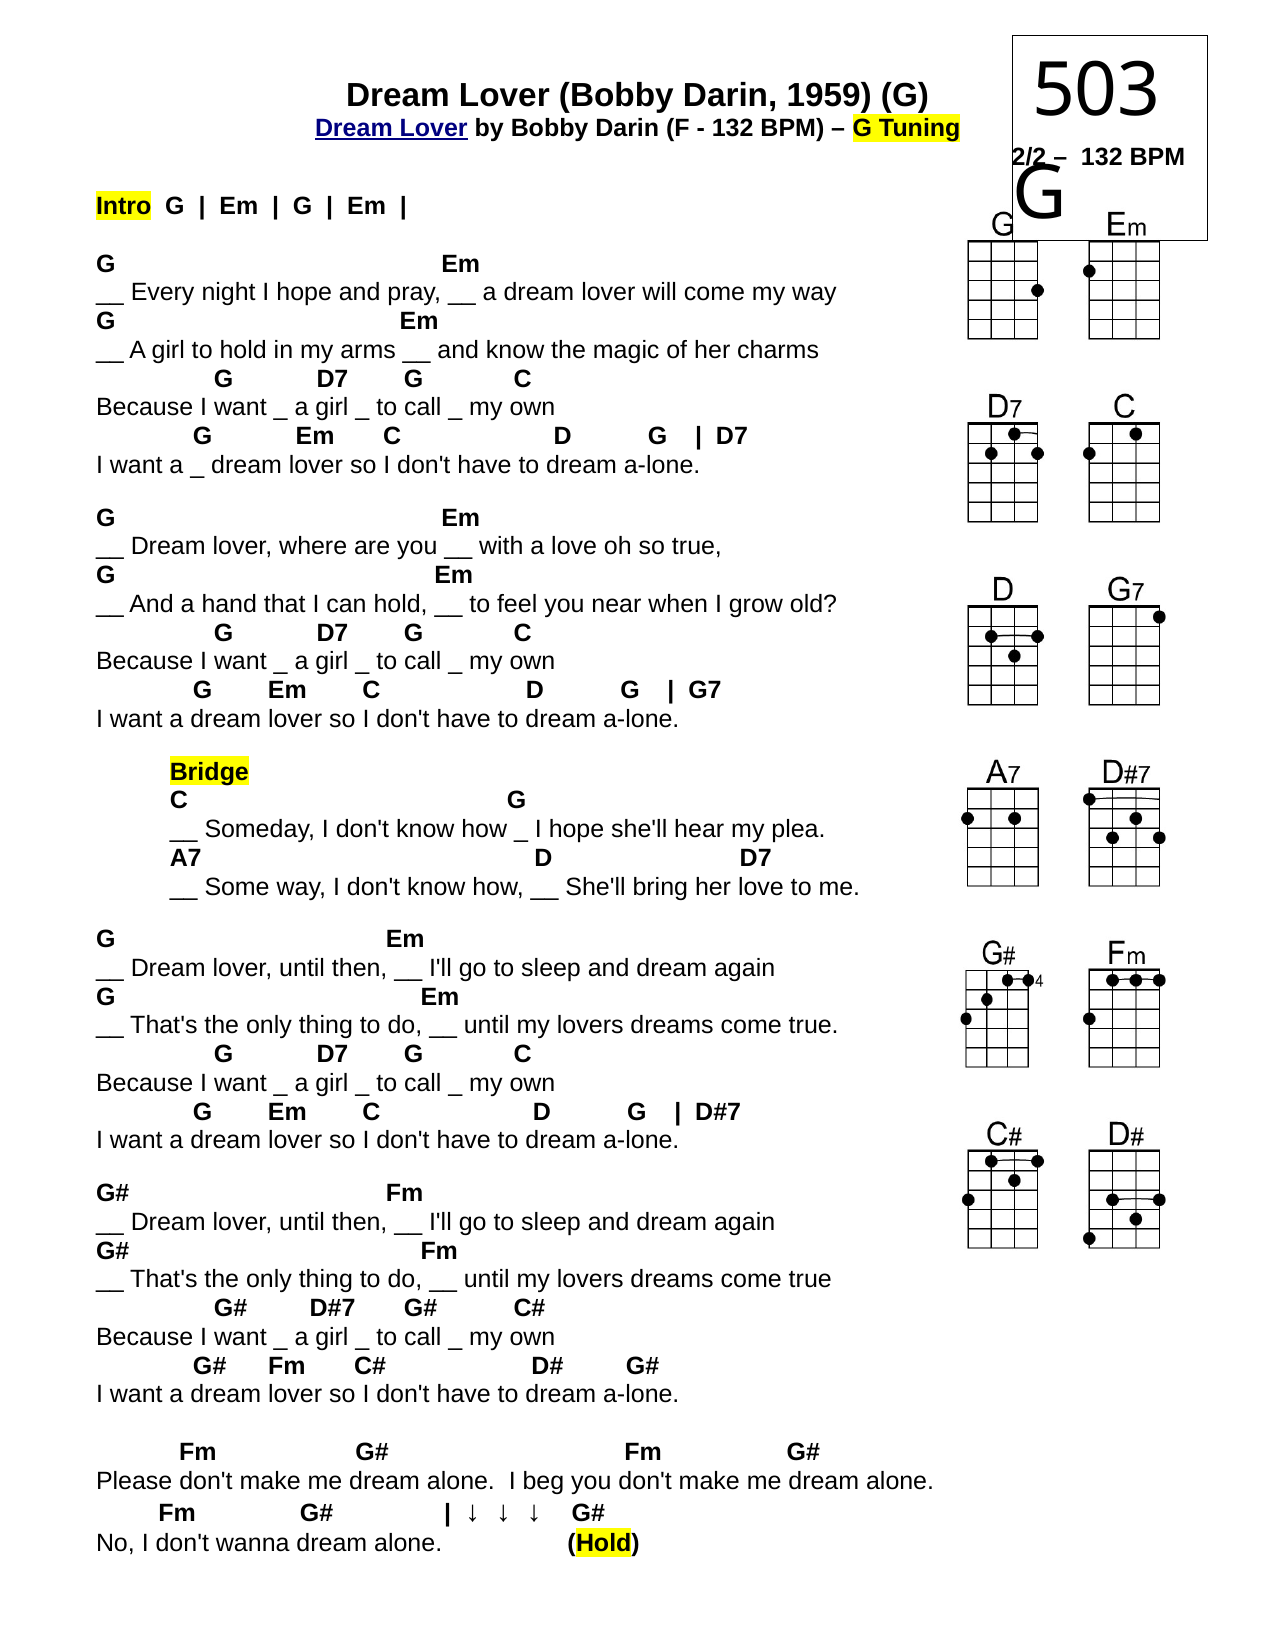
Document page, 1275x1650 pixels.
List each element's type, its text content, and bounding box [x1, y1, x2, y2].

table_cell [1064, 551, 1185, 734]
text Dream Lover (Bobby Darin, 1959) (G) [90, 75, 1012, 113]
table_cell [942, 1096, 1063, 1562]
text [90, 142, 1012, 171]
text Dream Lover (Bobby Darin, 1959) (G) [1106, 75, 1149, 113]
text Dream Lover (Bobby Darin, 1959) (G) [1084, 75, 1107, 110]
table_cell [942, 551, 1063, 734]
picture [1024, 191, 1054, 213]
table_cell [1064, 368, 1185, 551]
table_cell [1064, 915, 1185, 1096]
table_cell [942, 734, 1063, 915]
picture [1071, 739, 1178, 905]
text 2/2 – 132 BPM [1013, 142, 1185, 171]
picture [1071, 920, 1178, 1086]
picture [1071, 1102, 1178, 1267]
picture [1071, 556, 1178, 724]
text Dream Lover (Bobby Darin, 1959) (G) [1013, 75, 1064, 113]
text Dream Lover by Bobby Darin (F - 132 BPM) – G Tuning [90, 113, 1012, 142]
text Dream Lover (Bobby Darin, 1959) (G) [1044, 75, 1085, 113]
table_cell [942, 915, 1063, 1096]
text [1013, 113, 1185, 142]
picture [1071, 241, 1178, 358]
picture [1071, 373, 1178, 541]
table_cell [1064, 734, 1185, 915]
picture [1071, 191, 1178, 240]
picture [949, 556, 1056, 724]
picture [949, 1102, 1056, 1267]
table_header [1064, 185, 1185, 240]
text Dream Lover (Bobby Darin, 1959) (G) [1144, 75, 1185, 113]
picture [949, 920, 1056, 1086]
picture [948, 739, 1057, 905]
table_header [942, 185, 1063, 368]
table_header Intro G | Em | G | Em | G Em __ Every night I hope and pray, __ a dream lover will come my way G Em __ A girl to hold in my arms __ and know the magic of her charms G D7 G C Because I want _ a girl _ to call _ my own G Em C D G | D7 I want a _ dream lover so I don't have to dream a-lone. G Em __ Dream lover, where are you __ with a love oh so true, G Em __ And a hand that I can hold, __ to feel you near when I grow old? G D7 G C Because I want _ a girl _ to call _ my own G Em C D G | G7 I want a dream lover so I don't have to dream a-lone. Bridge C G __ Someday, I don't know how _ I hope she'll hear my plea. A7 D D7 __ Some way, I don't know how, __ She'll bring her love to me. G Em __ Dream lover, until then, __ I'll go to sleep and dream again G Em __ That's the only thing to do, __ until my lovers dreams come true. G D7 G C Because I want _ a girl _ to call _ my own G Em C D G | D#7 I want a dream lover so I don't have to dream a-lone. G# Fm __ Dream lover, until then, __ I'll go to sleep and dream again G# Fm __ That's the only thing to do, __ until my lovers dreams come true G# D#7 G# C# Because I want _ a girl _ to call _ my own G# Fm C# D# G# I want a dream lover so I don't have to dream a-lone. Fm G# Fm G# Please don't make me dream alone. I beg you don't make me dream alone. Fm G# | ↓ ↓ ↓ G# No, I don't wanna dream alone. (Hold) [90, 185, 942, 1562]
picture [1013, 191, 1056, 240]
picture [949, 373, 1056, 541]
table_header [1064, 241, 1185, 368]
table_header [1024, 185, 1063, 240]
table_cell [1064, 1096, 1185, 1562]
table_cell [942, 368, 1063, 551]
picture [949, 191, 1056, 358]
